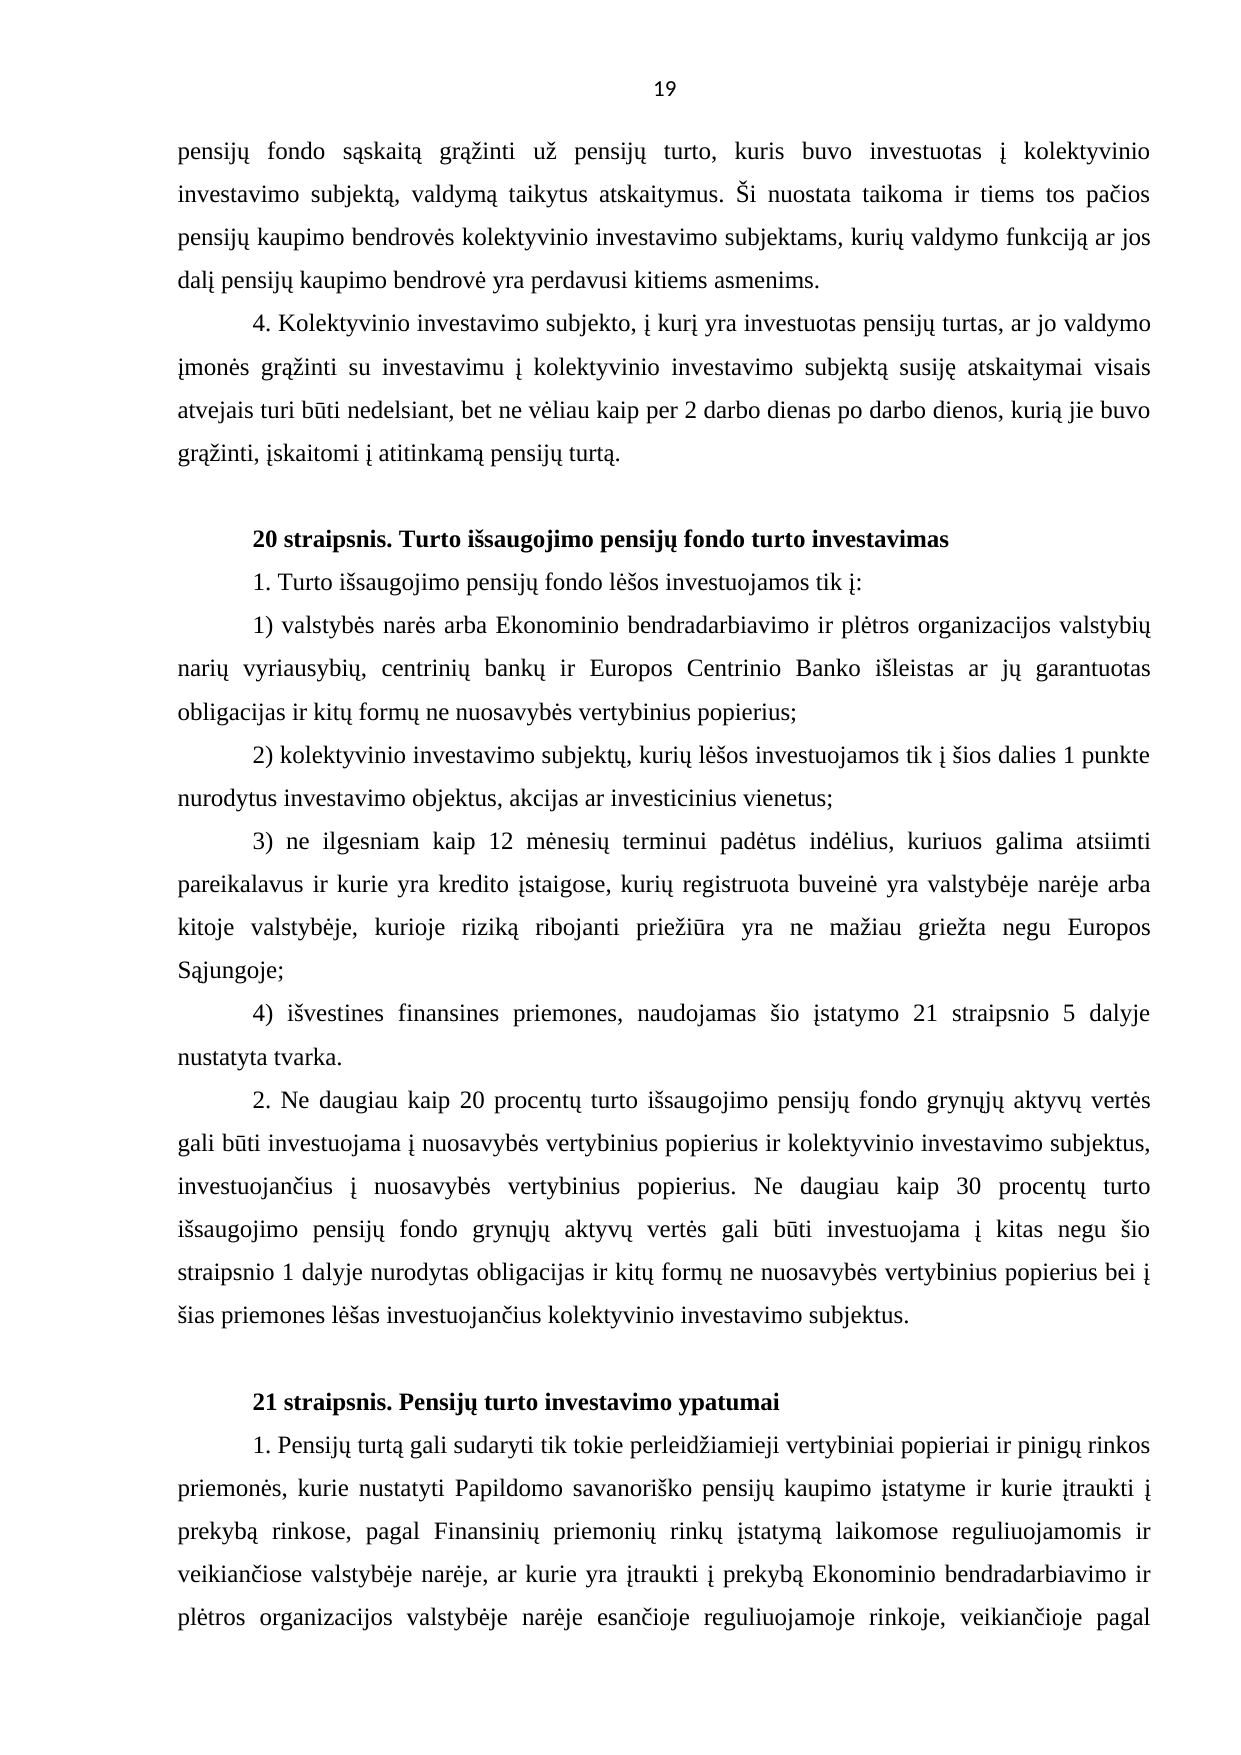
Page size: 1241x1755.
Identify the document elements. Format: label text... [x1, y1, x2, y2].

text 4) išvestines finansines priemones, naudojamas šio įstatymo 21 straipsnio 5 dalyje nustatyta tvarka. [177, 998, 1152, 1070]
text 1. Pensijų turtą gali sudaryti tik tokie perleidžiamieji vertybiniai popieriai ir pinigų rinkos priemonės, kurie nustatyti Papildomo savanoriško pensijų kaupimo įstatyme ir kurie įtraukti į prekybą rinkose, pagal Finansinių priemonių rinkų įstatymą laikomose reguliuojamomis ir veikiančiose valstybėje narėje, ar kurie yra įtraukti į prekybą Ekonominio bendradarbiavimo ir plėtros organizacijos valstybėje narėje esančioje reguliuojamoje rinkoje, veikiančioje pagal [177, 1430, 1152, 1631]
text 1. Turto išsaugojimo pensijų fondo lėšos investuojamos tik į: [177, 567, 1152, 596]
text 21 straipsnis. Pensijų turto investavimo ypatumai [177, 1387, 1152, 1415]
text 2) kolektyvinio investavimo subjektų, kurių lėšos investuojamos tik į šios dalies 1 punkte nurodytus investavimo objektus, akcijas ar investicinius vienetus; [177, 740, 1152, 812]
text 3) ne ilgesniam kaip 12 mėnesių terminui padėtus indėlius, kuriuos galima atsiimti pareikalavus ir kurie yra kredito įstaigose, kurių registruota buveinė yra valstybėje narėje arba kitoje valstybėje, kurioje riziką ribojanti priežiūra yra ne mažiau griežta negu Europos Sąjungoje; [177, 826, 1152, 984]
text 1) valstybės narės arba Ekonominio bendradarbiavimo ir plėtros organizacijos valstybių narių vyriausybių, centrinių bankų ir Europos Centrinio Banko išleistas ar jų garantuotas obligacijas ir kitų formų ne nuosavybės vertybinius popierius; [177, 610, 1152, 725]
text 4. Kolektyvinio investavimo subjekto, į kurį yra investuotas pensijų turtas, ar jo valdymo įmonės grąžinti su investavimu į kolektyvinio investavimo subjektą susiję atskaitymai visais atvejais turi būti nedelsiant, bet ne vėliau kaip per 2 darbo dienas po darbo dienos, kurią jie buvo grąžinti, įskaitomi į atitinkamą pensijų turtą. [177, 308, 1152, 467]
text 2. Ne daugiau kaip 20 procentų turto išsaugojimo pensijų fondo grynųjų aktyvų vertės gali būti investuojama į nuosavybės vertybinius popierius ir kolektyvinio investavimo subjektus, investuojančius į nuosavybės vertybinius popierius. Ne daugiau kaip 30 procentų turto išsaugojimo pensijų fondo grynųjų aktyvų vertės gali būti investuojama į kitas negu šio straipsnio 1 dalyje nurodytas obligacijas ir kitų formų ne nuosavybės vertybinius popierius bei į šias priemones lėšas investuojančius kolektyvinio investavimo subjektus. [177, 1085, 1152, 1329]
text pensijų fondo sąskaitą grąžinti už pensijų turto, kuris buvo investuotas į kolektyvinio investavimo subjektą, valdymą taikytus atskaitymus. Ši nuostata taikoma ir tiems tos pačios pensijų kaupimo bendrovės kolektyvinio investavimo subjektams, kurių valdymo funkciją ar jos dalį pensijų kaupimo bendrovė yra perdavusi kitiems asmenims. [177, 136, 1152, 294]
text 20 straipsnis. Turto išsaugojimo pensijų fondo turto investavimas [177, 524, 1152, 553]
